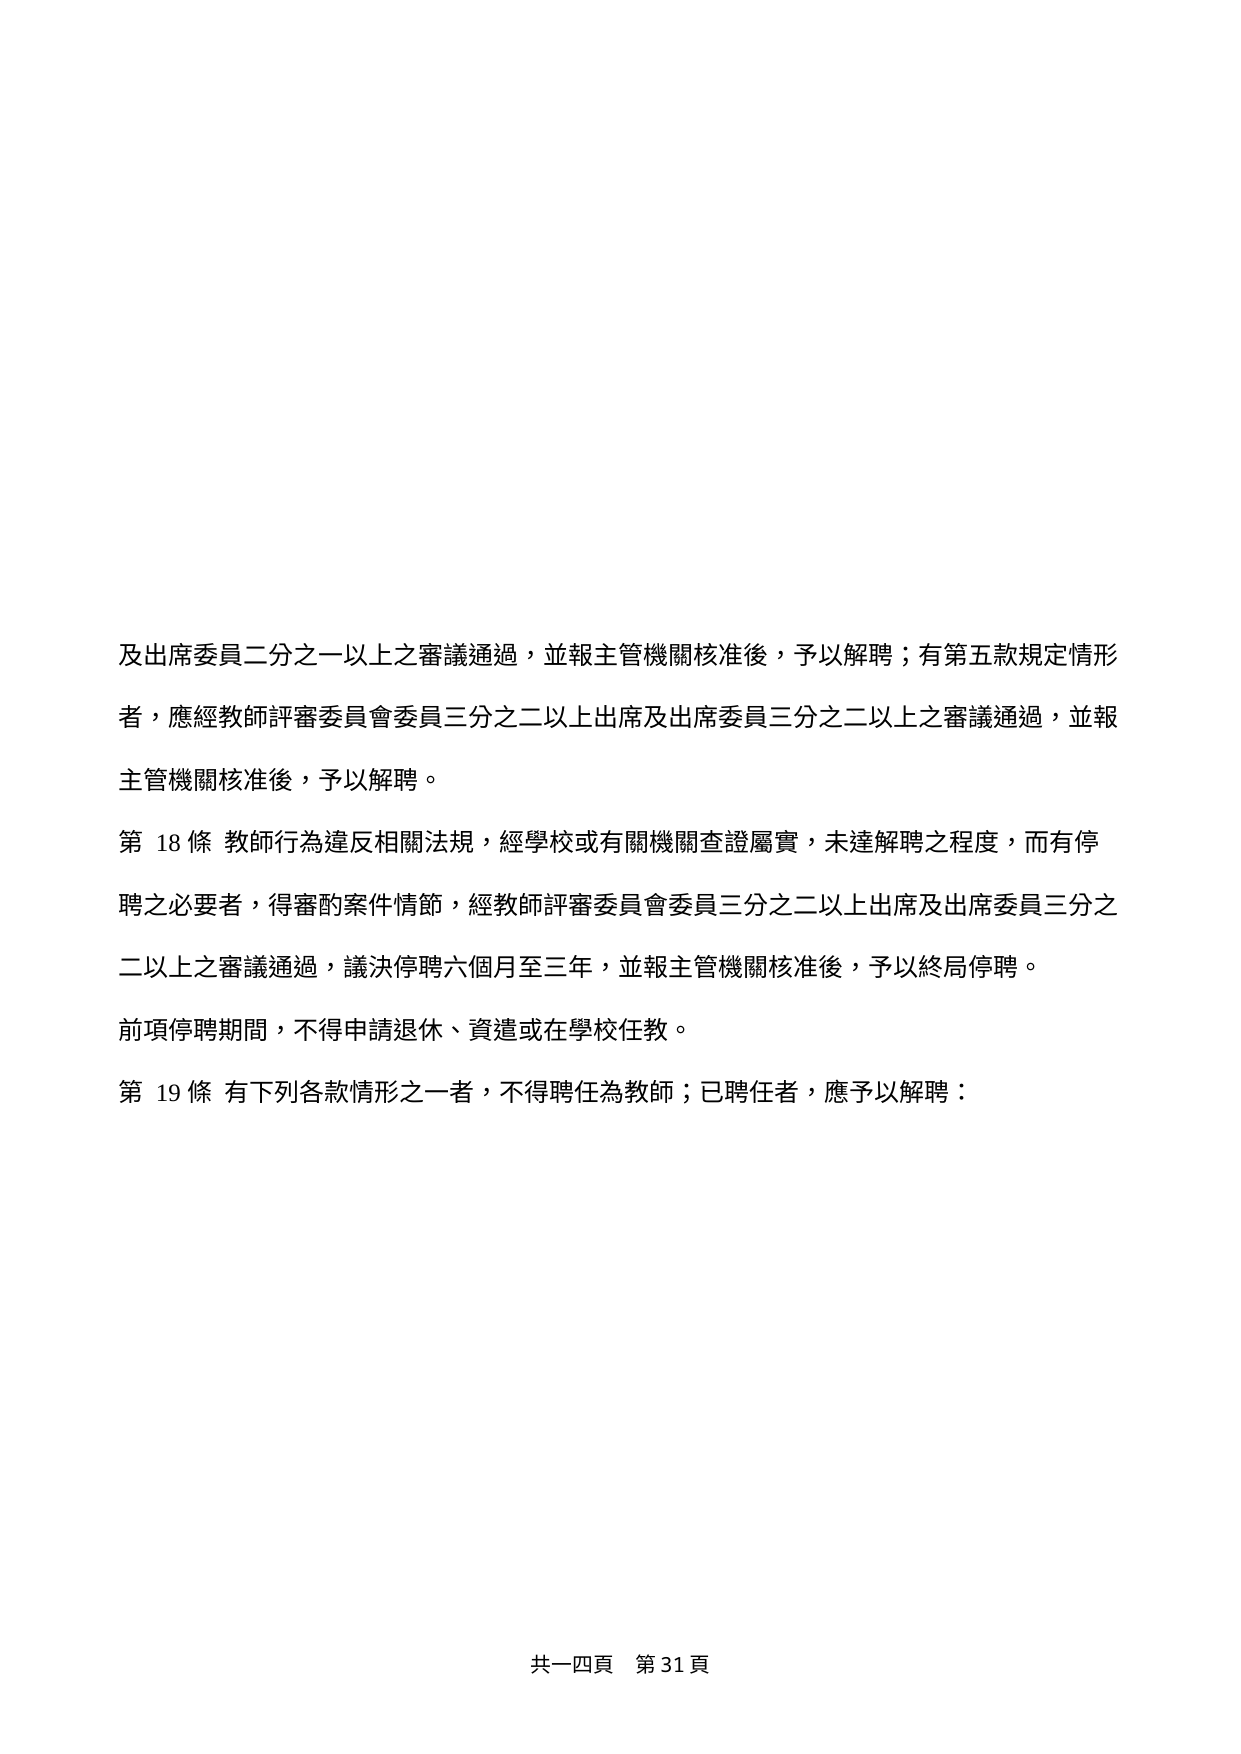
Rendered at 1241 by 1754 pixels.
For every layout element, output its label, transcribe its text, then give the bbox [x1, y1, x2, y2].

text 及出席委員二分之一以上之審議通過，並報主管機關核准後，予以解聘；有第五款規定情形者，應經教師評審委員會委員三分之二以上出席及出席委員三分之二以上之審議通過，並報主管機關核准後，予以解聘。 [118, 612, 1122, 799]
text 第 19 條 有下列各款情形之一者，不得聘任為教師；已聘任者，應予以解聘： [118, 1049, 1122, 1112]
text 前項停聘期間，不得申請退休、資遣或在學校任教。 [118, 987, 1122, 1049]
text 第 18 條 教師行為違反相關法規，經學校或有關機關查證屬實，未達解聘之程度，而有停聘之必要者，得審酌案件情節，經教師評審委員會委員三分之二以上出席及出席委員三分之二以上之審議通過，議決停聘六個月至三年，並報主管機關核准後，予以終局停聘。 [118, 799, 1122, 987]
